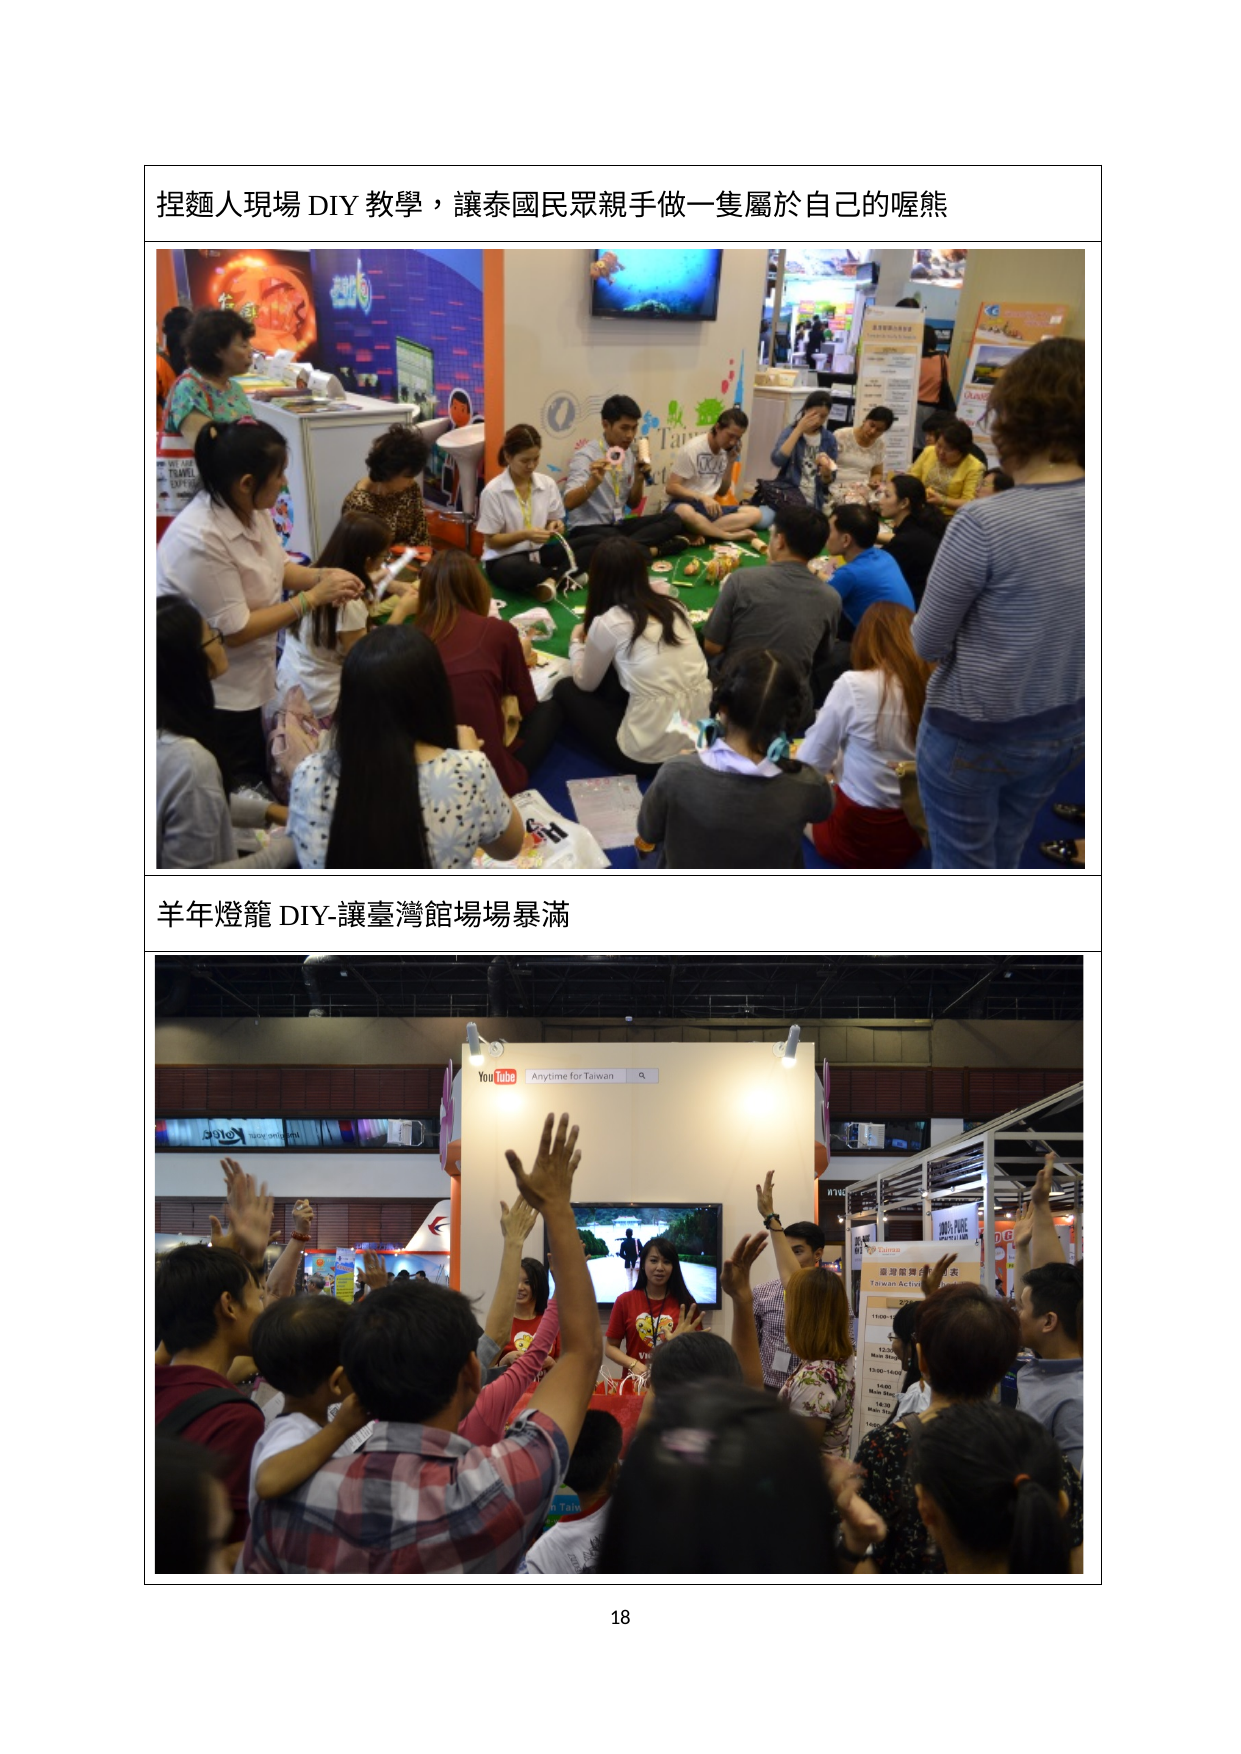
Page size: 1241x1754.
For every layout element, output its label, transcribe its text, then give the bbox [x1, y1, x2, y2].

table_cell [145, 242, 1101, 874]
picture [154, 955, 1084, 1574]
table_cell [145, 952, 1101, 1584]
table_cell 捏麵人現場DIY教學，讓泰國民眾親手做一隻屬於自己的喔熊 [145, 166, 1101, 241]
table_cell 羊年燈籠DIY-讓臺灣館場場暴滿 [145, 876, 1101, 951]
picture [156, 249, 1085, 869]
